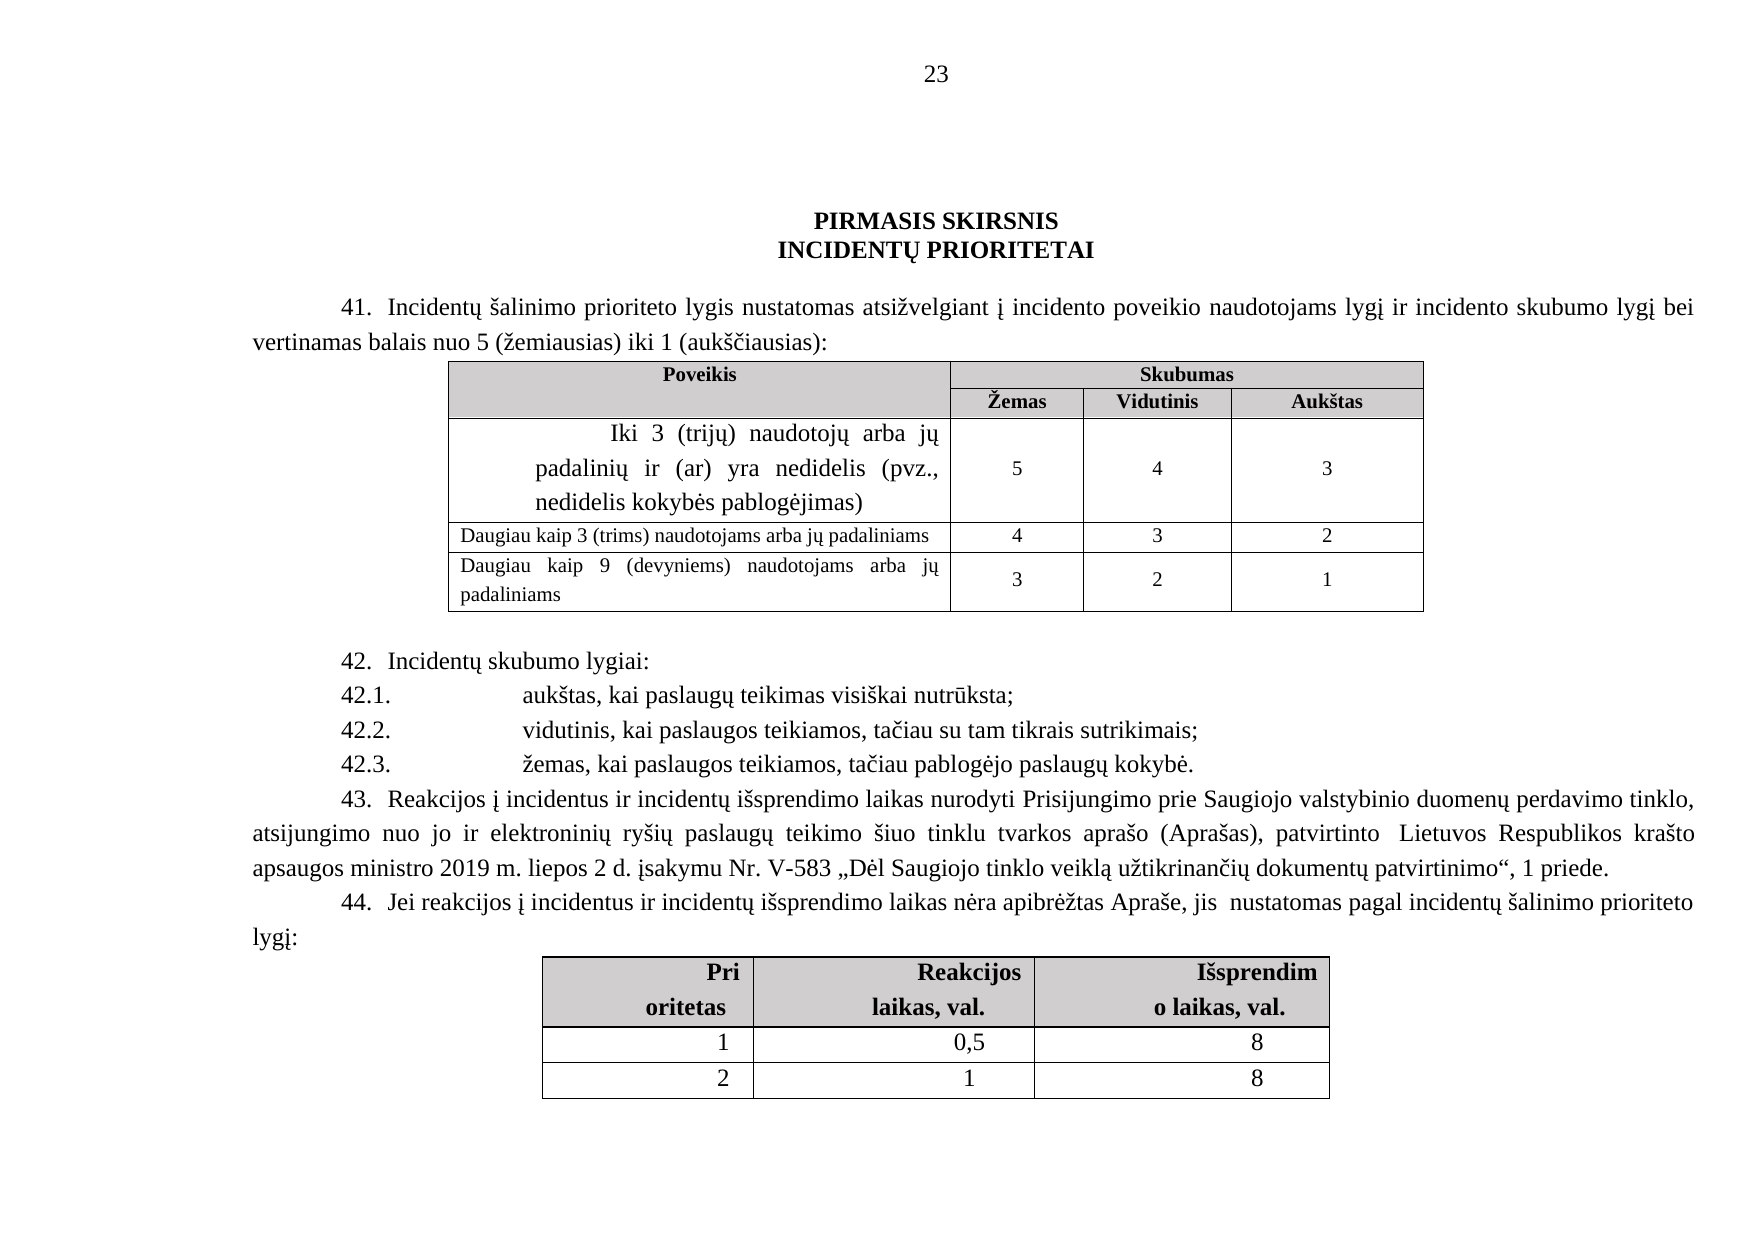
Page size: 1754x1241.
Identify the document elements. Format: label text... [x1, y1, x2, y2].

table_cell 4 [951, 523, 1083, 552]
table_cell Žemas [951, 389, 1083, 417]
table_cell Vidutinis [1084, 389, 1231, 417]
table_cell 3 [1084, 523, 1231, 552]
table_cell 8 [1035, 1028, 1329, 1062]
table_cell 2 [543, 1063, 753, 1097]
table_header Reakcijos laikas, val. [754, 958, 1034, 1026]
text PIRMASIS SKIRSNIS [177, 206, 1695, 235]
table_cell 3 [951, 553, 1083, 611]
table_cell 8 [1035, 1063, 1329, 1097]
table_header Skubumas [951, 362, 1423, 388]
table_header Prioritetas [543, 958, 753, 1026]
table_cell 4 [1084, 419, 1231, 522]
table_cell 5 [951, 419, 1083, 522]
table_cell 1 [1232, 553, 1423, 611]
text 41. Incidentų šalinimo prioriteto lygis nustatomas atsižvelgiant į incidento poveikio naudotojams lygį ir incidento skubumo lygį bei vertinamas balais nuo 5 (žemiausias) iki 1 (aukščiausias): [252, 292, 1695, 355]
table_cell 1 [543, 1028, 753, 1062]
text 44. Jei reakcijos į incidentus ir incidentų išsprendimo laikas nėra apibrėžtas Apraše, jis nustatomas pagal incidentų šalinimo prioriteto lygį: [252, 887, 1695, 951]
table_cell 0,5 [754, 1028, 1034, 1062]
table_cell 2 [1232, 523, 1423, 552]
table_header Išsprendimo laikas, val. [1035, 958, 1329, 1026]
text 43. Reakcijos į incidentus ir incidentų išsprendimo laikas nurodyti Prisijungimo prie Saugiojo valstybinio duomenų perdavimo tinklo, atsijungimo nuo jo ir elektroninių ryšių paslaugų teikimo šiuo tinklu tvarkos aprašo (Aprašas), patvirtinto Lietuvos Respublikos krašto apsaugos ministro 2019 m. liepos 2 d. įsakymu Nr. V-583 „Dėl Saugiojo tinklo veiklą užtikrinančių dokumentų patvirtinimo“, 1 priede. [252, 784, 1695, 882]
table_cell 2 [1084, 553, 1231, 611]
text INCIDENTŲ PRIORITETAI [177, 235, 1695, 263]
table_cell Daugiau kaip 9 (devyniems) naudotojams arba jų padaliniams [449, 553, 950, 611]
table_cell Daugiau kaip 3 (trims) naudotojams arba jų padaliniams [449, 523, 950, 552]
text 42.1. aukštas, kai paslaugų teikimas visiškai nutrūksta; [252, 681, 1695, 709]
table_cell 3 [1232, 419, 1423, 522]
text 42.2. vidutinis, kai paslaugos teikiamos, tačiau su tam tikrais sutrikimais; [252, 715, 1695, 744]
table_cell 1 [754, 1063, 1034, 1097]
table_cell Iki 3 (trijų) naudotojų arba jų padalinių ir (ar) yra nedidelis (pvz., nedidelis kokybės pablogėjimas) [449, 419, 950, 522]
table_header Poveikis [449, 362, 950, 417]
text 42.3. žemas, kai paslaugos teikiamos, tačiau pablogėjo paslaugų kokybė. [252, 749, 1695, 778]
text 42. Incidentų skubumo lygiai: [252, 646, 1695, 675]
table_cell Aukštas [1232, 389, 1423, 417]
